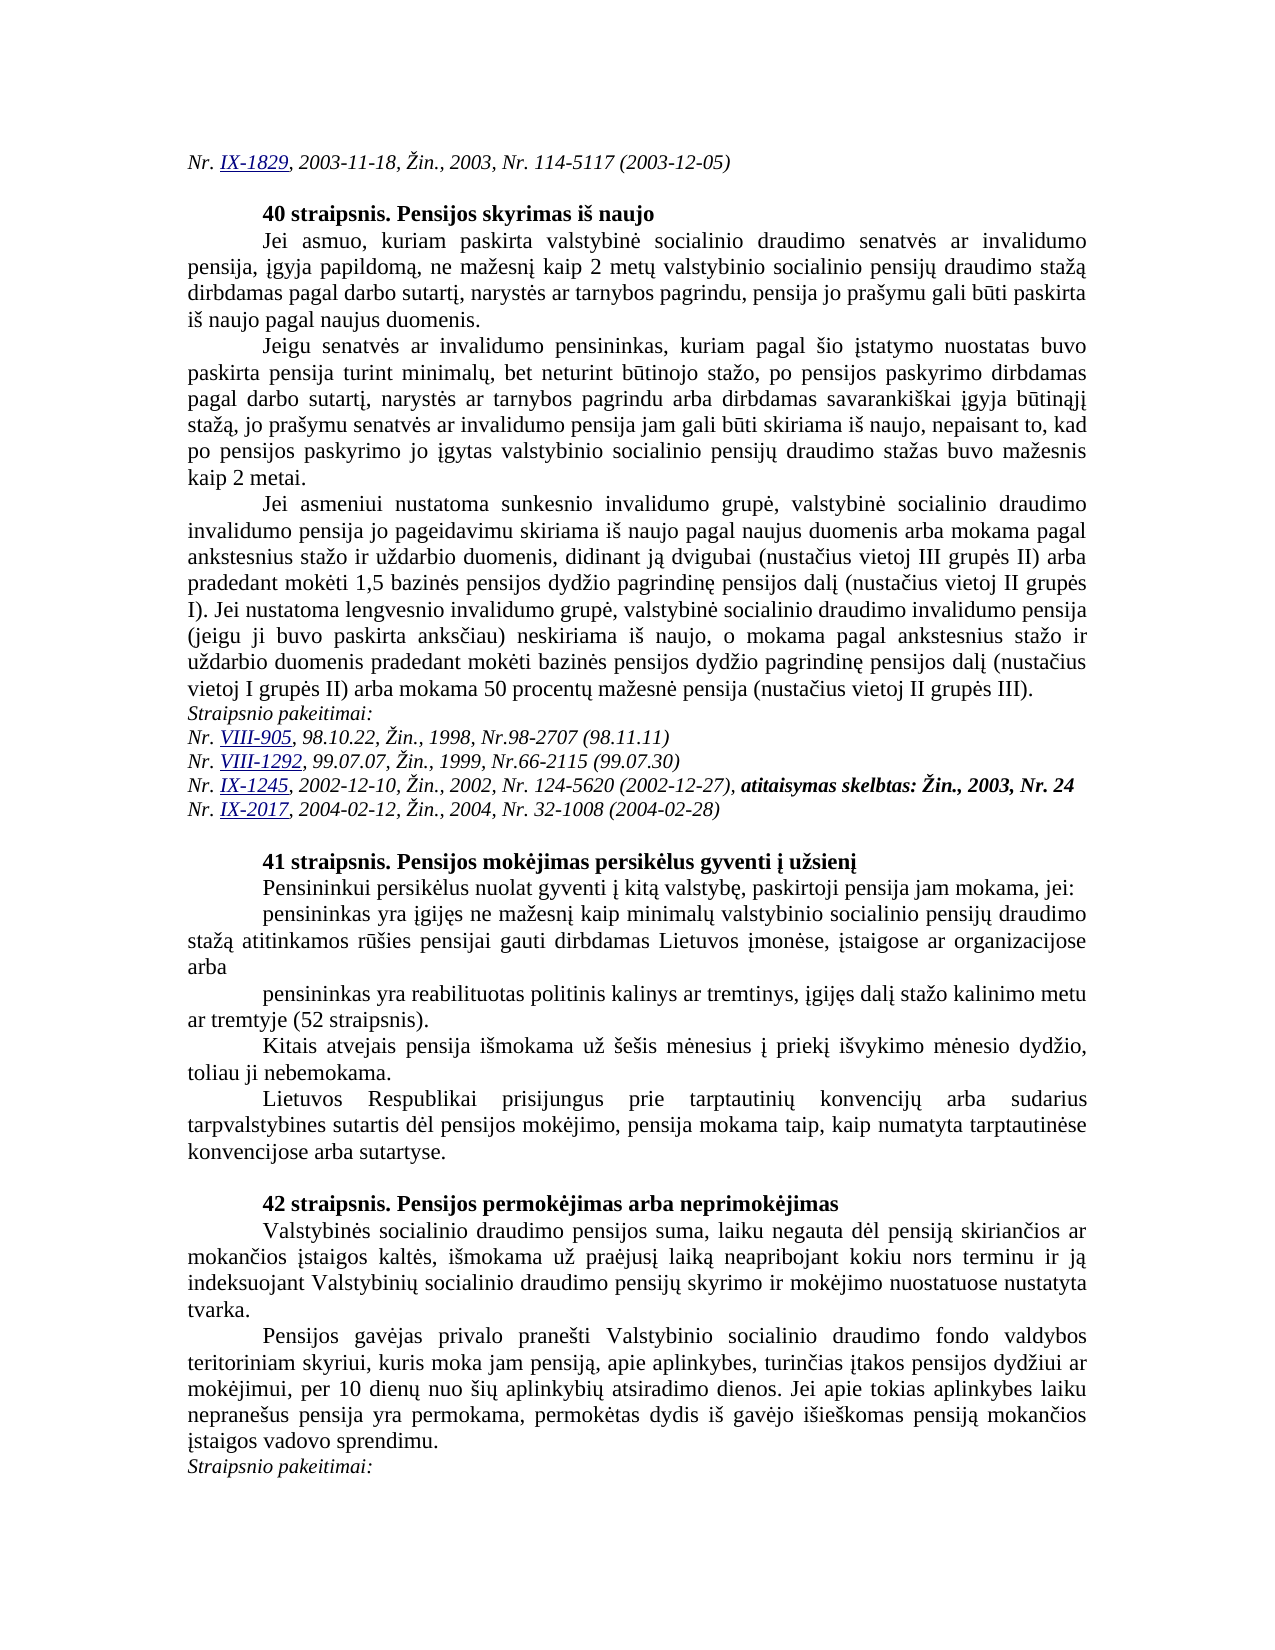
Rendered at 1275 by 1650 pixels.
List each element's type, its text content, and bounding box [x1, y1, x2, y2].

text Nr. VIII-905, 98.10.22, Žin., 1998, Nr.98-2707 (98.11.11) [187, 725, 1088, 749]
text Pensininkui persikėlus nuolat gyventi į kitą valstybę, paskirtoji pensija jam mokama, jei: [187, 874, 1088, 901]
text 42 straipsnis. Pensijos permokėjimas arba neprimokėjimas [187, 1190, 1088, 1217]
text Straipsnio pakeitimai: [187, 701, 1088, 725]
text pensininkas yra įgijęs ne mažesnį kaip minimalų valstybinio socialinio pensijų draudimo stažą atitinkamos rūšies pensijai gauti dirbdamas Lietuvos įmonėse, įstaigose ar organizacijose arba [187, 901, 1088, 979]
text 40 straipsnis. Pensijos skyrimas iš naujo [187, 200, 1088, 227]
text Lietuvos Respublikai prisijungus prie tarptautinių konvencijų arba sudarius tarpvalstybines sutartis dėl pensijos mokėjimo, pensija mokama taip, kaip numatyta tarptautinėse konvencijose arba sutartyse. [187, 1085, 1088, 1164]
text Valstybinės socialinio draudimo pensijos suma, laiku negauta dėl pensiją skiriančios ar mokančios įstaigos kaltės, išmokama už praėjusį laiką neapribojant kokiu nors terminu ir ją indeksuojant Valstybinių socialinio draudimo pensijų skyrimo ir mokėjimo nuostatuose nustatyta tvarka. [187, 1217, 1088, 1322]
text Straipsnio pakeitimai: [187, 1454, 1088, 1478]
text Pensijos gavėjas privalo pranešti Valstybinio socialinio draudimo fondo valdybos teritoriniam skyriui, kuris moka jam pensiją, apie aplinkybes, turinčias įtakos pensijos dydžiui ar mokėjimui, per 10 dienų nuo šių aplinkybių atsiradimo dienos. Jei apie tokias aplinkybes laiku nepranešus pensija yra permokama, permokėtas dydis iš gavėjo išieškomas pensiją mokančios įstaigos vadovo sprendimu. [187, 1322, 1088, 1454]
text Nr. VIII-1292, 99.07.07, Žin., 1999, Nr.66-2115 (99.07.30) [187, 749, 1088, 773]
text pensininkas yra reabilituotas politinis kalinys ar tremtinys, įgijęs dalį stažo kalinimo metu ar tremtyje (52 straipsnis). [187, 979, 1088, 1032]
text 41 straipsnis. Pensijos mokėjimas persikėlus gyventi į užsienį [187, 848, 1088, 874]
text Kitais atvejais pensija išmokama už šešis mėnesius į priekį išvykimo mėnesio dydžio, toliau ji nebemokama. [187, 1032, 1088, 1085]
text Jeigu senatvės ar invalidumo pensininkas, kuriam pagal šio įstatymo nuostatas buvo paskirta pensija turint minimalų, bet neturint būtinojo stažo, po pensijos paskyrimo dirbdamas pagal darbo sutartį, narystės ar tarnybos pagrindu arba dirbdamas savarankiškai įgyja būtinąjį stažą, jo prašymu senatvės ar invalidumo pensija jam gali būti skiriama iš naujo, nepaisant to, kad po pensijos paskyrimo jo įgytas valstybinio socialinio pensijų draudimo stažas buvo mažesnis kaip 2 metai. [187, 332, 1088, 490]
text Jei asmuo, kuriam paskirta valstybinė socialinio draudimo senatvės ar invalidumo pensija, įgyja papildomą, ne mažesnį kaip 2 metų valstybinio socialinio pensijų draudimo stažą dirbdamas pagal darbo sutartį, narystės ar tarnybos pagrindu, pensija jo prašymu gali būti paskirta iš naujo pagal naujus duomenis. [187, 227, 1088, 332]
text Nr. IX-1245, 2002-12-10, Žin., 2002, Nr. 124-5620 (2002-12-27), atitaisymas skelbtas: Žin., 2003, Nr. 24 [187, 773, 1088, 797]
text Nr. IX-1829, 2003-11-18, Žin., 2003, Nr. 114-5117 (2003-12-05) [187, 150, 1087, 174]
text Nr. IX-2017, 2004-02-12, Žin., 2004, Nr. 32-1008 (2004-02-28) [187, 797, 1087, 821]
text Jei asmeniui nustatoma sunkesnio invalidumo grupė, valstybinė socialinio draudimo invalidumo pensija jo pageidavimu skiriama iš naujo pagal naujus duomenis arba mokama pagal ankstesnius stažo ir uždarbio duomenis, didinant ją dvigubai (nustačius vietoj III grupės II) arba pradedant mokėti 1,5 bazinės pensijos dydžio pagrindinę pensijos dalį (nustačius vietoj II grupės I). Jei nustatoma lengvesnio invalidumo grupė, valstybinė socialinio draudimo invalidumo pensija (jeigu ji buvo paskirta anksčiau) neskiriama iš naujo, o mokama pagal ankstesnius stažo ir uždarbio duomenis pradedant mokėti bazinės pensijos dydžio pagrindinę pensijos dalį (nustačius vietoj I grupės II) arba mokama 50 procentų mažesnė pensija (nustačius vietoj II grupės III). [187, 490, 1088, 701]
